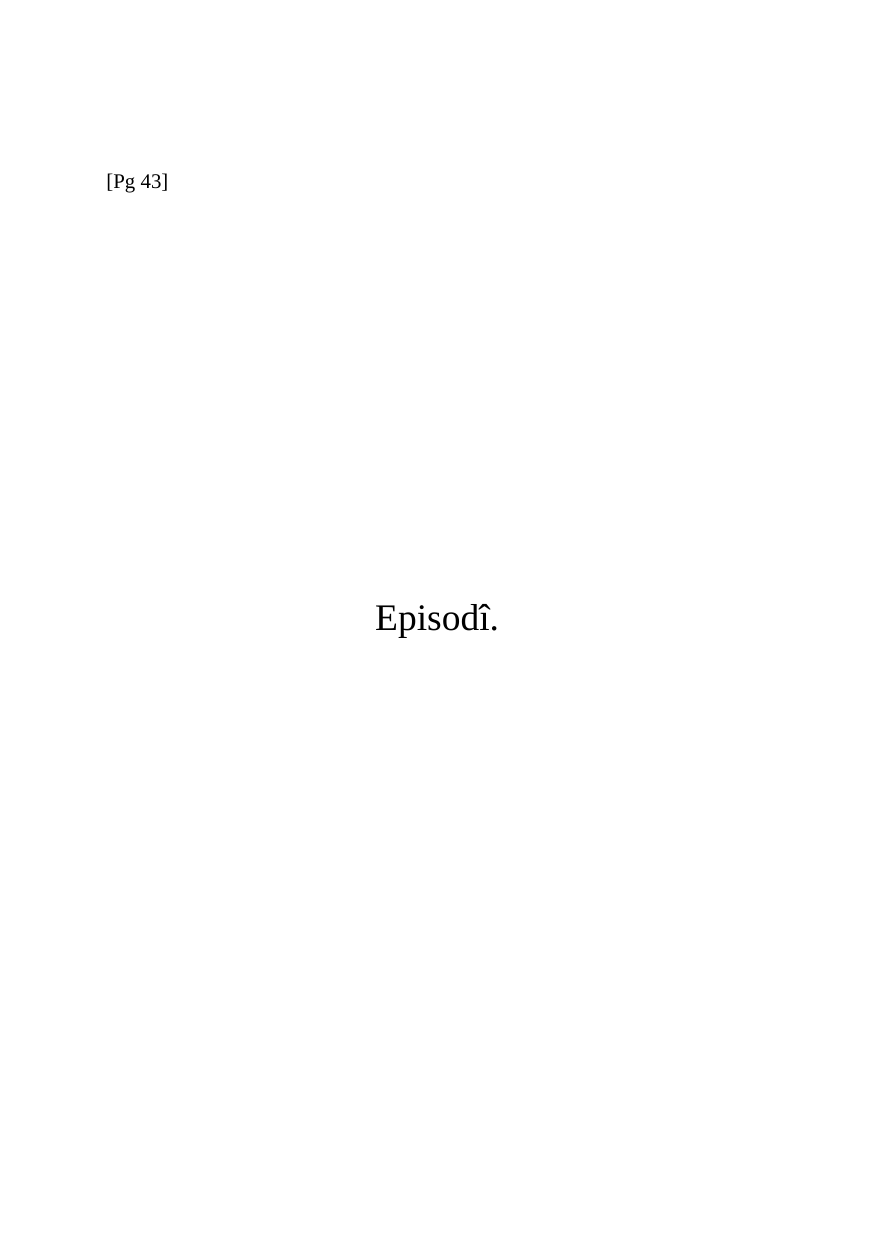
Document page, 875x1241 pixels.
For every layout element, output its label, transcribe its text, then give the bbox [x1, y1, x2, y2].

text [Pg 43] [106, 169, 768, 193]
subtitle Episodî. [106, 596, 768, 639]
